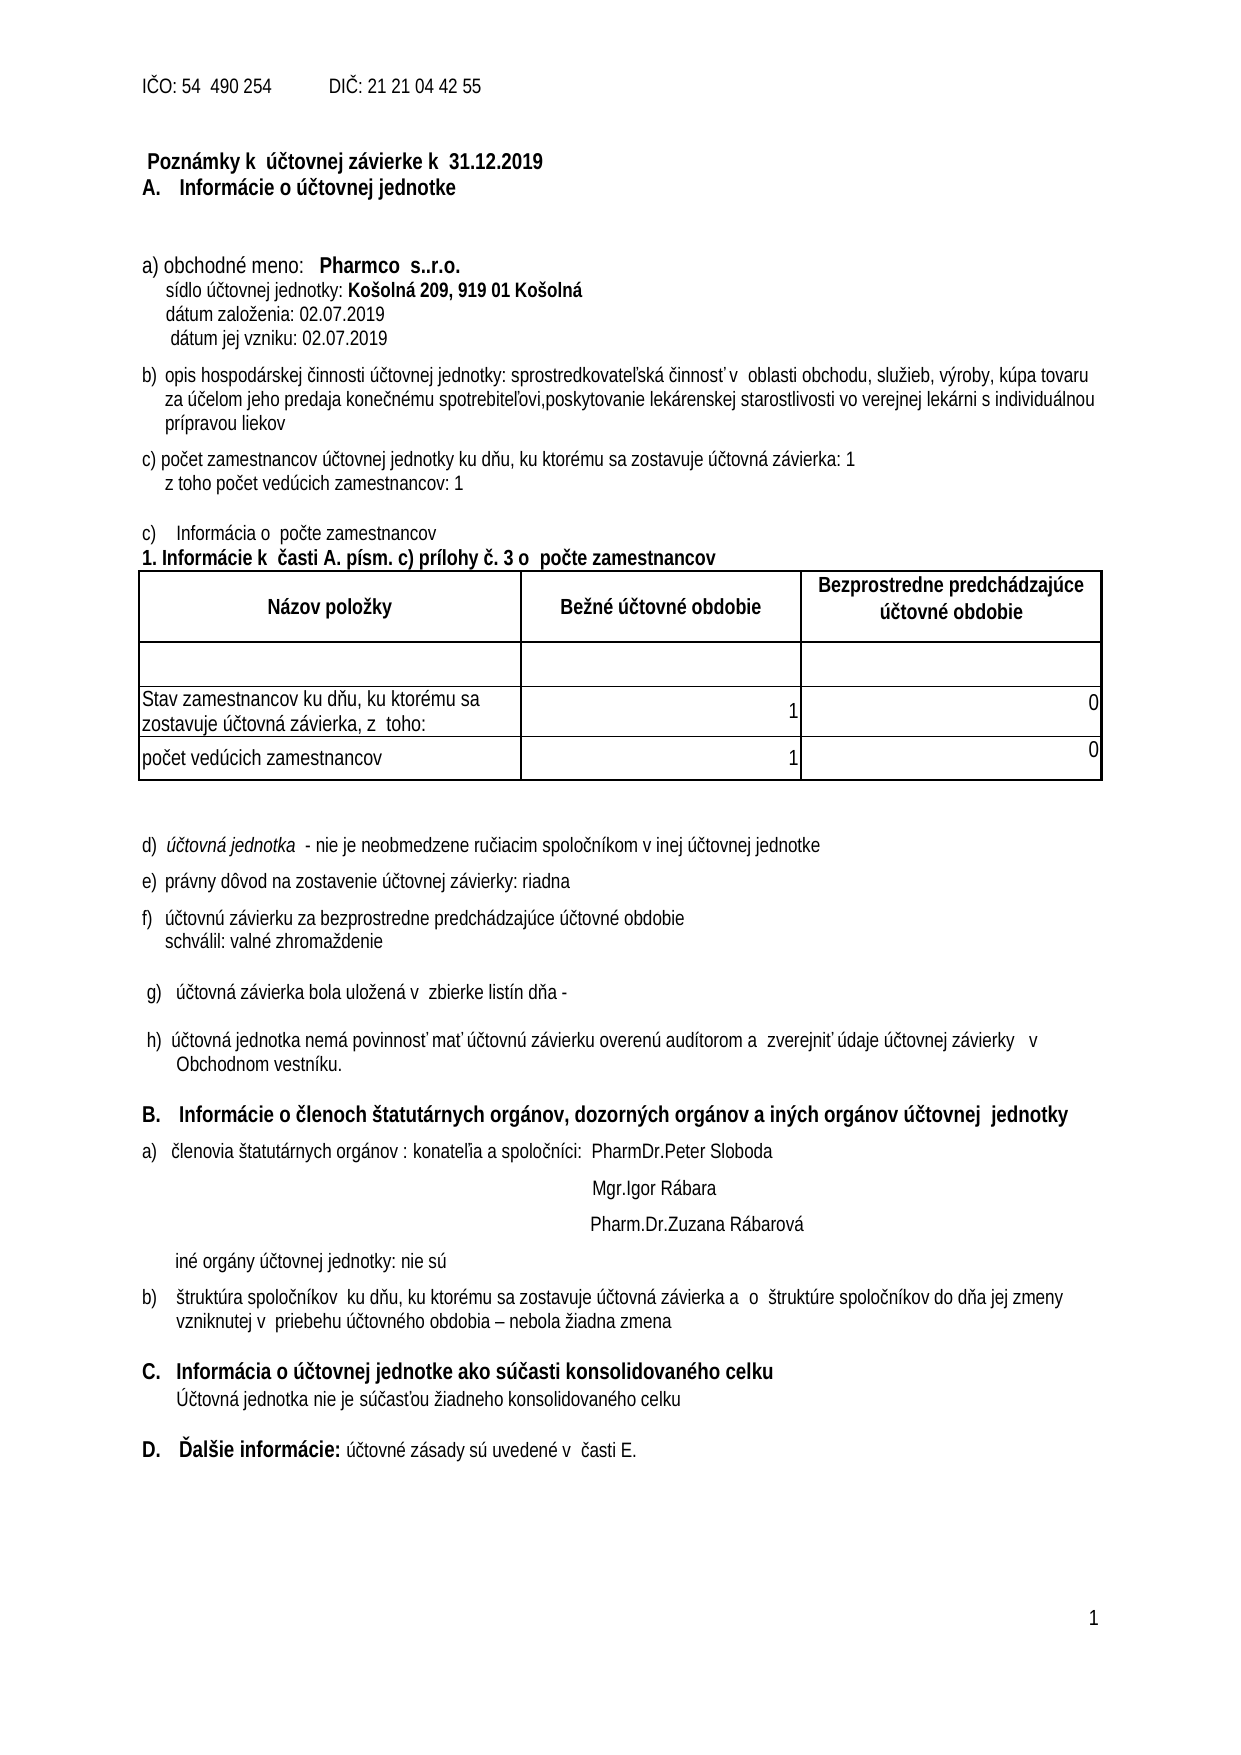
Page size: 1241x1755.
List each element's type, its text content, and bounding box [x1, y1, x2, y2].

text c) počet zamestnancov účtovnej jednotky ku dňu, ku ktorému sa zostavuje účtovná závierka: 1 [142, 447, 1098, 471]
text Poznámky k účtovnej závierke k 31.12.2019 [142, 148, 1098, 174]
text 1. Informácie k časti A. písm. c) prílohy č. 3 o počte zamestnancov [142, 545, 1098, 570]
table_cell 0 [802, 687, 1100, 736]
text sídlo účtovnej jednotky: Košolná 209, 919 01 Košolná [142, 278, 1098, 302]
text h) účtovná jednotka nemá povinnosť mať účtovnú závierku overenú audítorom a zverejniť údaje účtovnej závierky v Obchodnom vestníku. [142, 1028, 1098, 1076]
table_cell 1 [522, 687, 800, 736]
table_cell [802, 643, 1100, 686]
table_cell [522, 643, 800, 686]
text a) obchodné meno: Pharmco s..r.o. [142, 252, 1098, 278]
text g) účtovná závierka bola uložená v zbierke listín dňa - [142, 980, 1098, 1004]
text D. Ďalšie informácie: účtovné zásady sú uvedené v časti E. [142, 1436, 1098, 1462]
text Pharm.Dr.Zuzana Rábarová [142, 1212, 1098, 1236]
text e) právny dôvod na zostavenie účtovnej závierky: riadna [142, 869, 1098, 893]
text schválil: valné zhromaždenie [165, 929, 1098, 953]
table_cell počet vedúcich zamestnancov [140, 737, 520, 779]
table_header Bežné účtovné obdobie [522, 572, 800, 641]
text c) Informácia o počte zamestnancov [142, 521, 1098, 545]
text b) opis hospodárskej činnosti účtovnej jednotky: sprostredkovateľská činnosť v oblasti obchodu, služieb, výroby, kúpa tovaru za účelom jeho predaja konečnému spotrebiteľovi,poskytovanie lekárenskej starostlivosti vo verejnej lekárni s individuálnou prípravou liekov [142, 362, 1098, 434]
table_header Bezprostredne predchádzajúce účtovné obdobie [802, 572, 1100, 641]
text dátum jej vzniku: 02.07.2019 [142, 326, 1098, 350]
table_cell [140, 643, 520, 686]
text d) účtovná jednotka - nie je neobmedzene ručiacim spoločníkom v inej účtovnej jednotke [142, 833, 1098, 857]
text b) štruktúra spoločníkov ku dňu, ku ktorému sa zostavuje účtovná závierka a o štruktúre spoločníkov do dňa jej zmeny vzniknutej v priebehu účtovného obdobia – nebola žiadna zmena [142, 1285, 1098, 1333]
text iné orgány účtovnej jednotky: nie sú [142, 1249, 1098, 1273]
text a) členovia štatutárnych orgánov : konateľia a spoločníci: PharmDr.Peter Sloboda [142, 1139, 1098, 1163]
table_cell 0 [802, 737, 1100, 779]
table_cell 1 [522, 737, 800, 779]
text B. Informácie o členoch štatutárnych orgánov, dozorných orgánov a iných orgánov účtovnej jednotky [142, 1101, 1098, 1127]
text dátum založenia: 02.07.2019 [142, 302, 1098, 326]
table_header Názov položky [140, 572, 520, 641]
text A. Informácie o účtovnej jednotke [142, 174, 1098, 200]
text C. Informácia o účtovnej jednotke ako súčasti konsolidovaného celku Účtovná jednotka nie je súčasťou žiadneho konsolidovaného celku [142, 1358, 1098, 1411]
text f) účtovnú závierku za bezprostredne predchádzajúce účtovné obdobie [142, 906, 1098, 929]
table_cell Stav zamestnancov ku dňu, ku ktorému sa zostavuje účtovná závierka, z toho: [140, 687, 520, 736]
text Mgr.Igor Rábara [142, 1176, 1098, 1200]
text z toho počet vedúcich zamestnancov: 1 [165, 471, 1098, 495]
